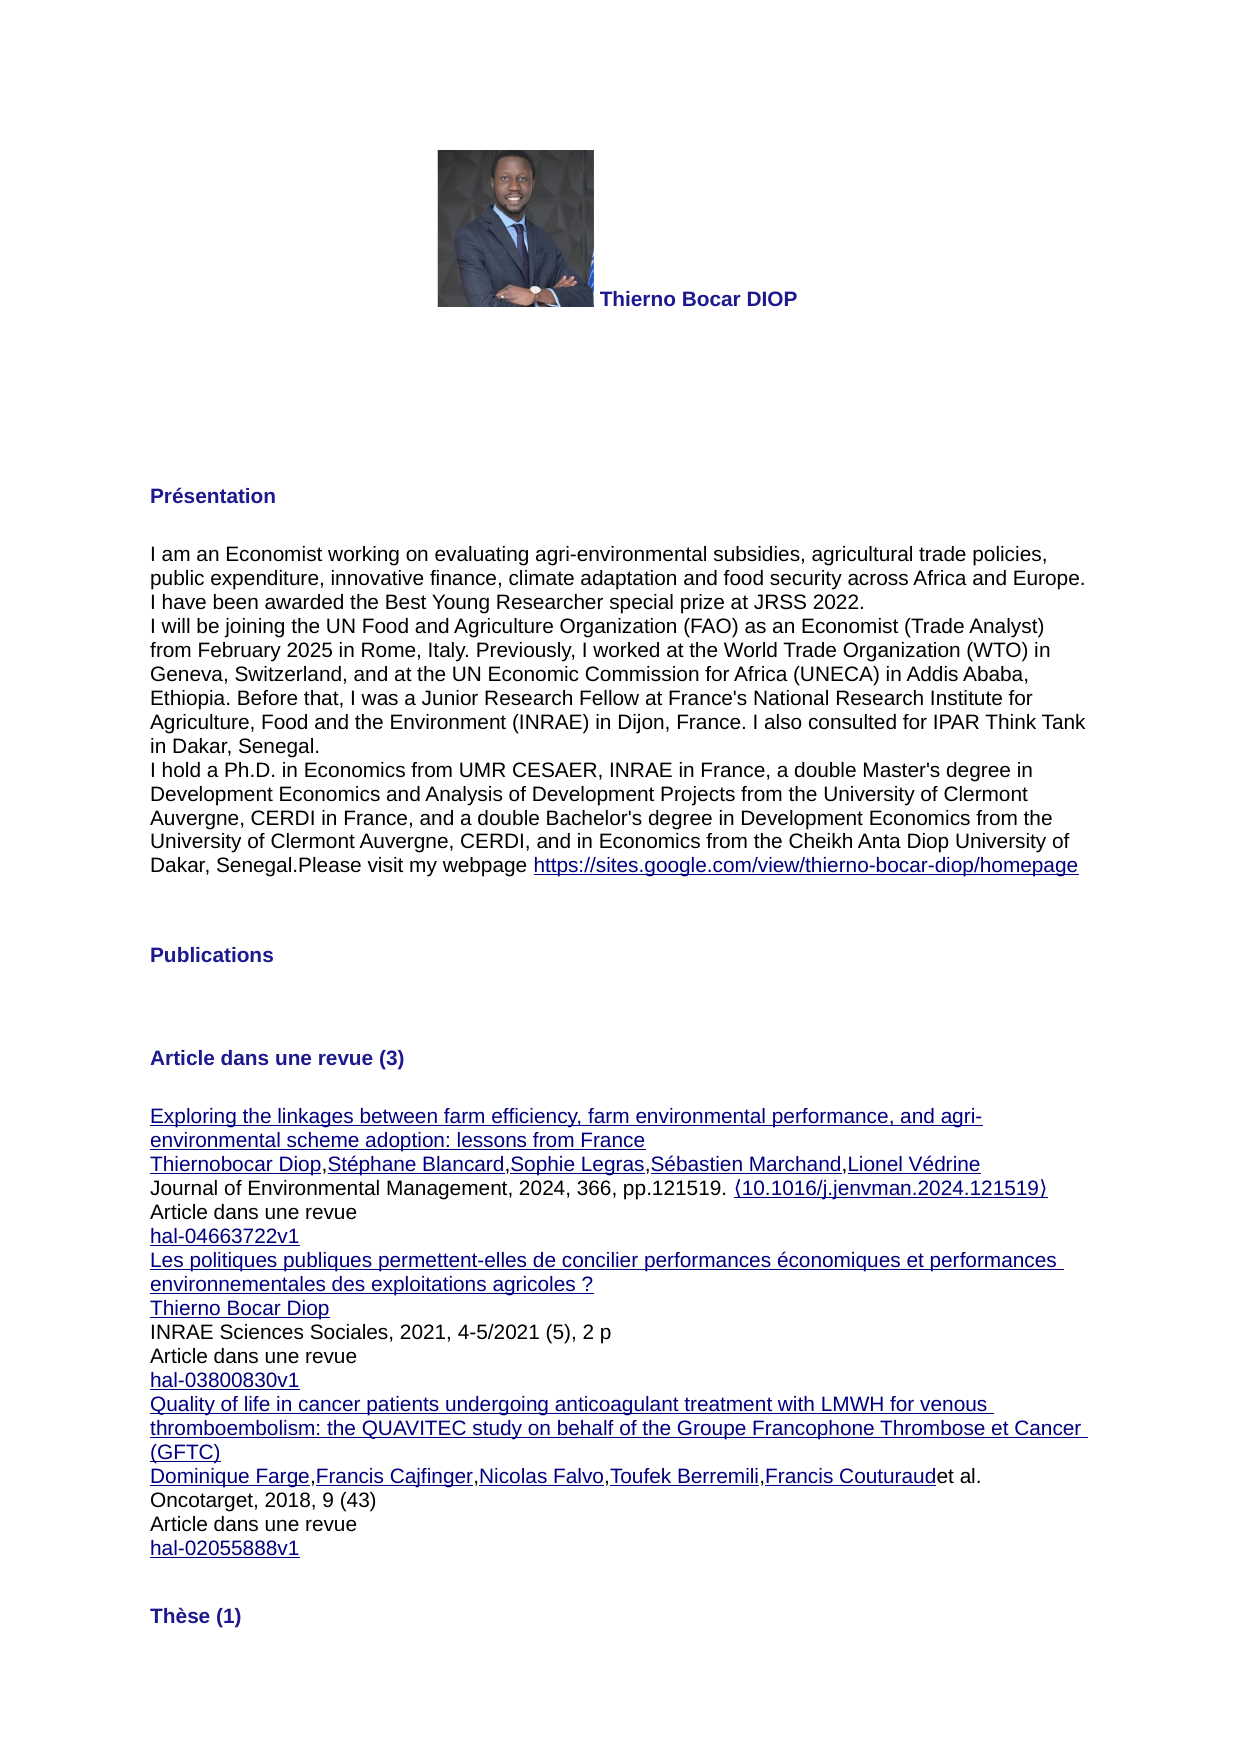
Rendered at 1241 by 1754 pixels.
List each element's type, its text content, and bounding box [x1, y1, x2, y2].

text I hold a Ph.D. in Economics from UMR CESAER, INRAE in France, a double Master's degree in Development Economics and Analysis of Development Projects from the University of Clermont Auvergne, CERDI in France, and a double Bachelor's degree in Development Economics from the University of Clermont Auvergne, CERDI, and in Economics from the Cheikh Anta Diop University of Dakar, Senegal.Please visit my webpage https://sites.google.com/view/thierno-bocar-diop/homepage [150, 757, 1090, 877]
subtitle Article dans une revue (3) [150, 1046, 1090, 1070]
subtitle Thierno Bocar DIOP [150, 150, 1090, 311]
subtitle Présentation [150, 483, 1090, 507]
table_cell Quality of life in cancer patients undergoing anticoagulant treatment with LMWH for venous thromboembolism: the QUAVITEC study on behalf of the Groupe Francophone Thrombose et Cancer (GFTC) Dominique Farge,Francis Cajfinger,Nicolas Falvo,Toufek Berremili,Francis Couturaudet al. Oncotarget, 2018, 9 (43) Article dans une revue hal-02055888v1 [150, 1392, 1090, 1559]
table_header Exploring the linkages between farm efﬁciency, farm environmental performance, and agri-environmental scheme adoption: lessons from France Thiernobocar Diop,Stéphane Blancard,Sophie Legras,Sébastien Marchand,Lionel Védrine Journal of Environmental Management, 2024, 366, pp.121519. ⟨10.1016/j.jenvman.2024.121519⟩ Article dans une revue hal-04663722v1 [150, 1104, 1090, 1248]
text I am an Economist working on evaluating agri-environmental subsidies, agricultural trade policies, public expenditure, innovative finance, climate adaptation and food security across Africa and Europe. I have been awarded the Best Young Researcher special prize at JRSS 2022. [150, 542, 1090, 614]
subtitle Thèse (1) [150, 1604, 1090, 1628]
text I will be joining the UN Food and Agriculture Organization (FAO) as an Economist (Trade Analyst) from February 2025 in Rome, Italy. Previously, I worked at the World Trade Organization (WTO) in Geneva, Switzerland, and at the UN Economic Commission for Africa (UNECA) in Addis Ababa, Ethiopia. Before that, I was a Junior Research Fellow at France's National Research Institute for Agriculture, Food and the Environment (INRAE) in Dijon, France. I also consulted for IPAR Think Tank in Dakar, Senegal. [150, 614, 1090, 757]
table_cell Les politiques publiques permettent-elles de concilier performances économiques et performances environnementales des exploitations agricoles ? Thierno Bocar Diop INRAE Sciences Sociales, 2021, 4-5/2021 (5), 2 p Article dans une revue hal-03800830v1 [150, 1248, 1090, 1392]
picture [437, 150, 594, 307]
subtitle Publications [150, 943, 1090, 967]
